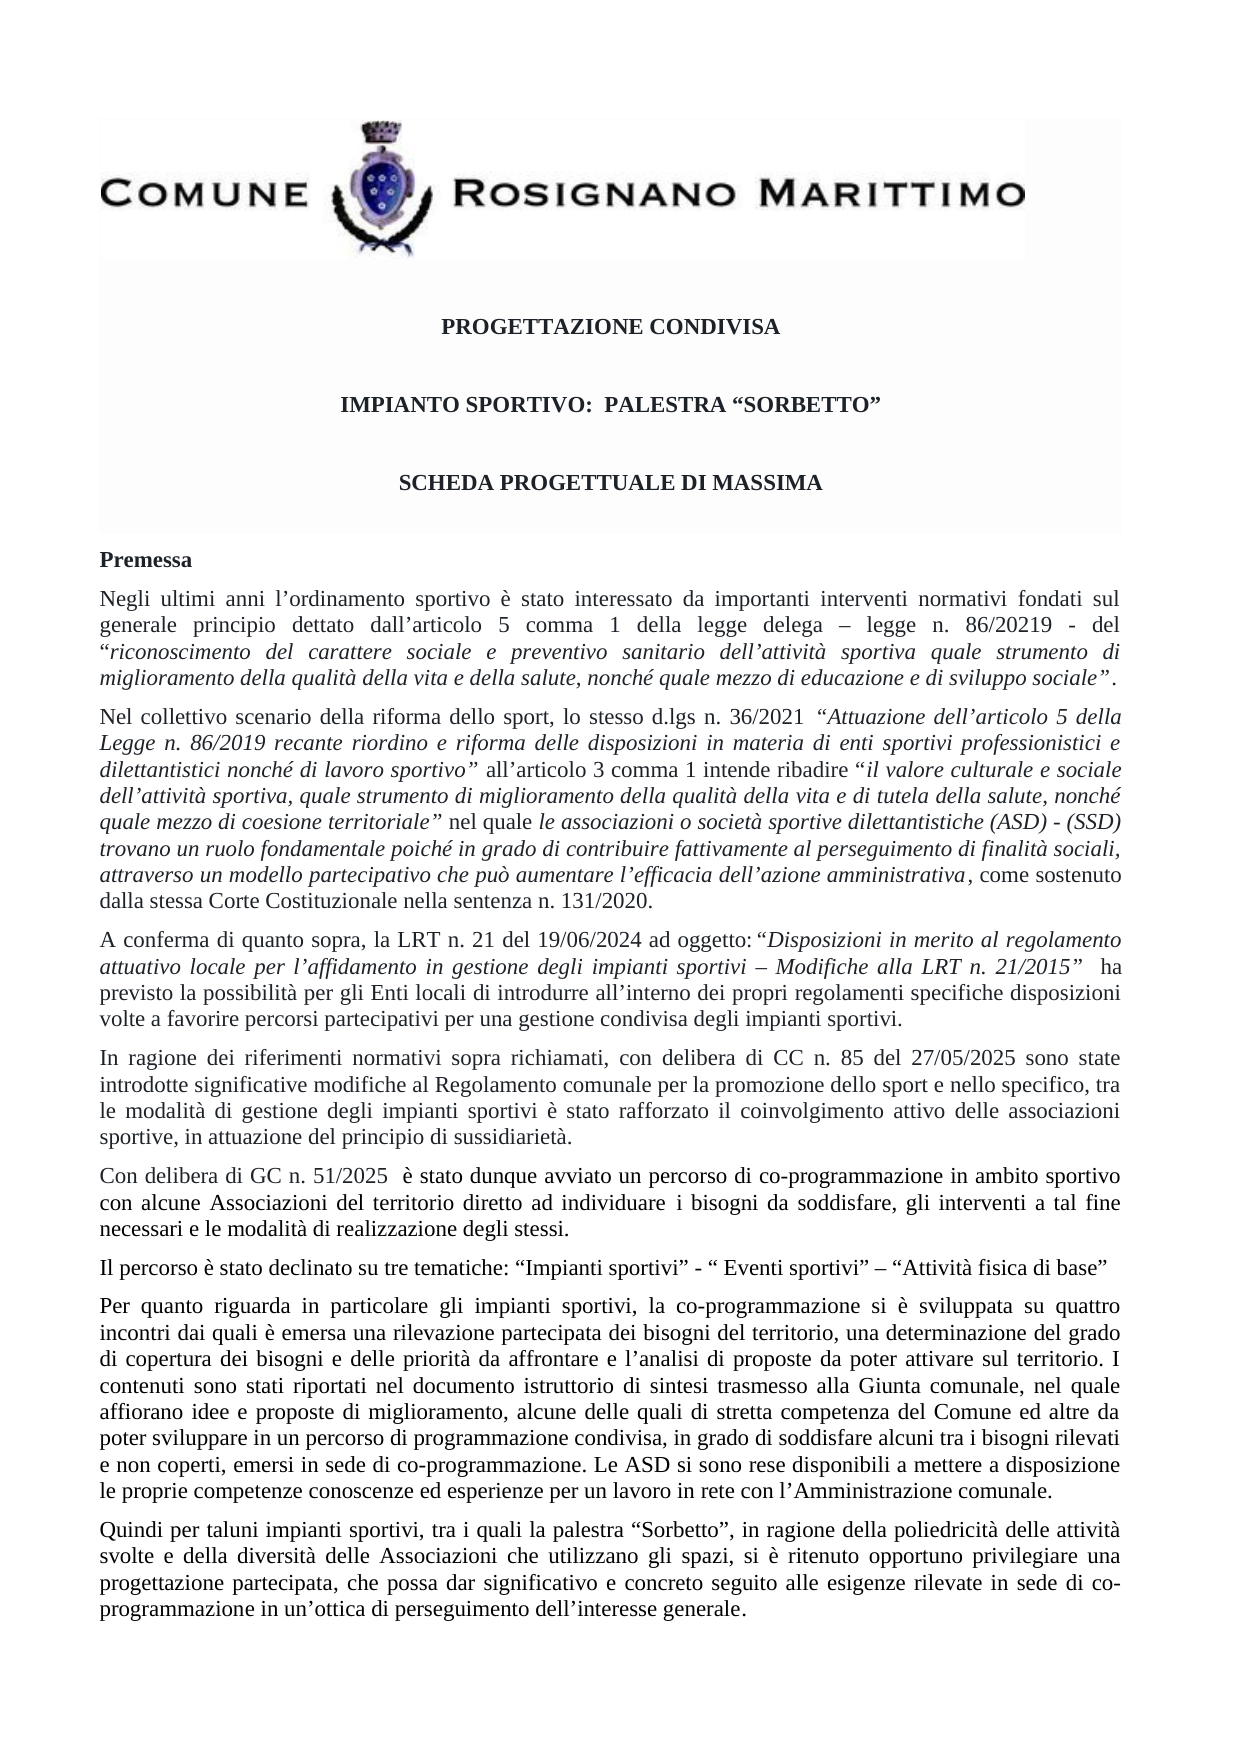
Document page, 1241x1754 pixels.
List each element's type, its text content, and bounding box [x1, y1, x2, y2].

text Premessa [99, 546, 1122, 573]
text Con delibera di GC n. 51/2025 è stato dunque avviato un percorso di co-programmazione in ambito sportivo con alcune Associazioni del territorio diretto ad individuare i bisogni da soddisfare, gli interventi a tal fine necessari e le modalità di realizzazione degli stessi. [99, 1162, 1122, 1241]
text Negli ultimi anni l’ordinamento sportivo è stato interessato da importanti interventi normativi fondati sul generale principio dettato dall’articolo 5 comma 1 della legge delega – legge n. 86/20219 - del “riconoscimento del carattere sociale e preventivo sanitario dell’attività sportiva quale strumento di miglioramento della qualità della vita e della salute, nonché quale mezzo di educazione e di sviluppo sociale”. [99, 585, 1122, 691]
text PROGETTAZIONE CONDIVISA [99, 313, 1122, 339]
picture [103, 121, 1024, 259]
text In ragione dei riferimenti normativi sopra richiamati, con delibera di CC n. 85 del 27/05/2025 sono state introdotte significative modifiche al Regolamento comunale per la promozione dello sport e nello specifico, tra le modalità di gestione degli impianti sportivi è stato rafforzato il coinvolgimento attivo delle associazioni sportive, in attuazione del principio di sussidiarietà. [99, 1044, 1122, 1150]
text IMPIANTO SPORTIVO: PALESTRA “SORBETTO” [99, 391, 1122, 417]
text Il percorso è stato declinato su tre tematiche: “Impianti sportivi” - “ Eventi sportivi” – “Attività fisica di base” [99, 1254, 1122, 1280]
text Per quanto riguarda in particolare gli impianti sportivi, la co-programmazione si è sviluppata su quattro incontri dai quali è emersa una rilevazione partecipata dei bisogni del territorio, una determinazione del grado di copertura dei bisogni e delle priorità da affrontare e l’analisi di proposte da poter attivare sul territorio. I contenuti sono stati riportati nel documento istruttorio di sintesi trasmesso alla Giunta comunale, nel quale affiorano idee e proposte di miglioramento, alcune delle quali di stretta competenza del Comune ed altre da poter sviluppare in un percorso di programmazione condivisa, in grado di soddisfare alcuni tra i bisogni rilevati e non coperti, emersi in sede di co-programmazione. Le ASD si sono rese disponibili a mettere a disposizione le proprie competenze conoscenze ed esperienze per un lavoro in rete con l’Amministrazione comunale. [99, 1293, 1122, 1503]
text A conferma di quanto sopra, la LRT n. 21 del 19/06/2024 ad oggetto:“Disposizioni in merito al regolamento attuativo locale per l’affidamento in gestione degli impianti sportivi – Modifiche alla LRT n. 21/2015” ha previsto la possibilità per gli Enti locali di introdurre all’interno dei propri regolamenti specifiche disposizioni volte a favorire percorsi partecipativi per una gestione condivisa degli impianti sportivi. [99, 926, 1122, 1032]
text SCHEDA PROGETTUALE DI MASSIMA [99, 468, 1122, 495]
text Quindi per taluni impianti sportivi, tra i quali la palestra “Sorbetto”, in ragione della poliedricità delle attività svolte e della diversità delle Associazioni che utilizzano gli spazi, si è ritenuto opportuno privilegiare una progettazione partecipata, che possa dar significativo e concreto seguito alle esigenze rilevate in sede di co-programmazione in un’ottica di perseguimento dell’interesse generale. [99, 1516, 1122, 1621]
text Nel collettivo scenario della riforma dello sport, lo stesso d.lgs n. 36/2021 “Attuazione dell’articolo 5 della Legge n. 86/2019 recante riordino e riforma delle disposizioni in materia di enti sportivi professionistici e dilettantistici nonché di lavoro sportivo” all’articolo 3 comma 1 intende ribadire “il valore culturale e sociale dell’attività sportiva, quale strumento di miglioramento della qualità della vita e di tutela della salute, nonché quale mezzo di coesione territoriale” nel quale le associazioni o società sportive dilettantistiche (ASD) - (SSD) trovano un ruolo fondamentale poiché in grado di contribuire fattivamente al perseguimento di finalità sociali, attraverso un modello partecipativo che può aumentare l’efficacia dell’azione amministrativa, come sostenuto dalla stessa Corte Costituzionale nella sentenza n. 131/2020. [99, 703, 1122, 914]
